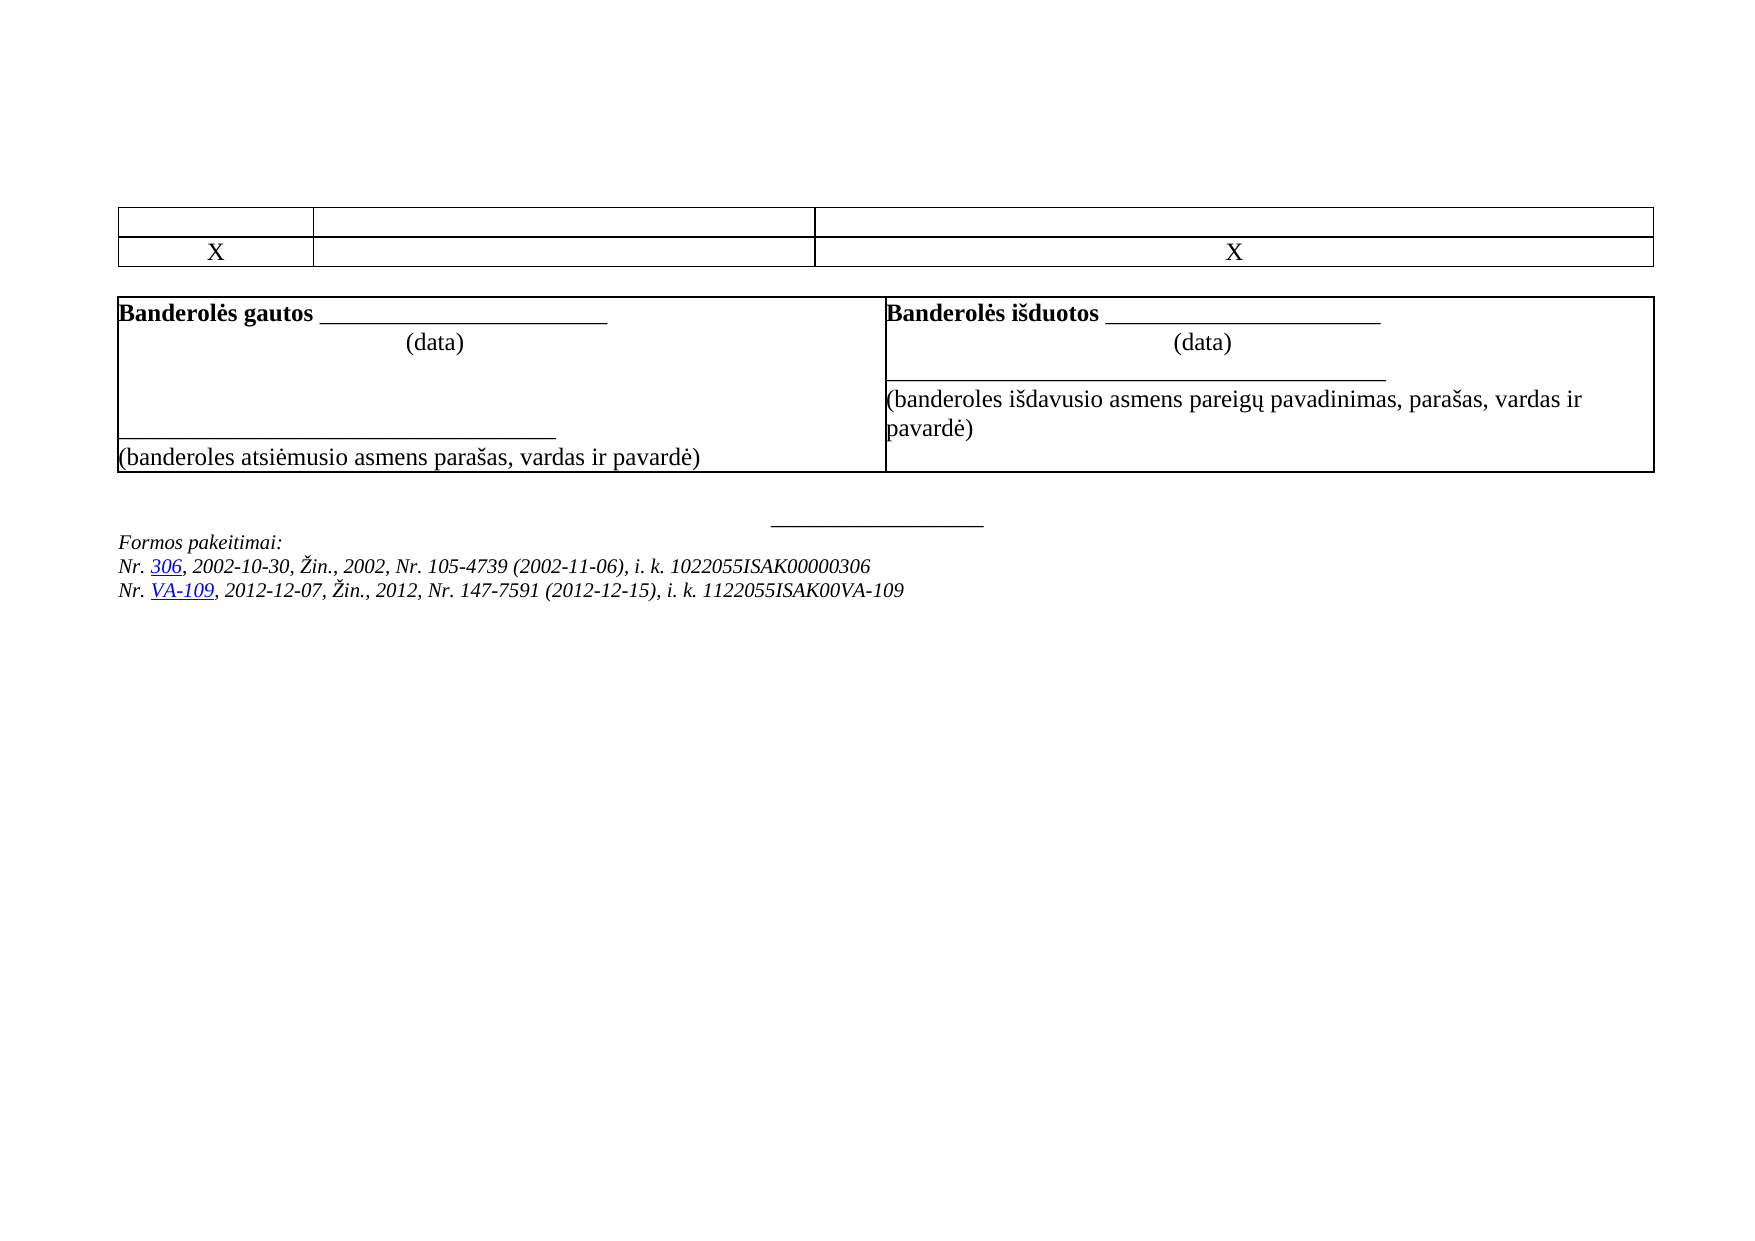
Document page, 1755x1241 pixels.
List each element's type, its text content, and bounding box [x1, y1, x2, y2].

table_cell X [816, 238, 1653, 266]
text Formos pakeitimai: [118, 530, 1636, 554]
text _________________ [118, 501, 1636, 530]
text Nr. VA-109, 2012-12-07, Žin., 2012, Nr. 147-7591 (2012-12-15), i. k. 1122055ISAK00VA-109 [118, 578, 1636, 602]
table_cell [816, 208, 1653, 236]
text Nr. 306, 2002-10-30, Žin., 2002, Nr. 105-4739 (2002-11-06), i. k. 1022055ISAK00000306 [118, 554, 1636, 578]
table_cell [314, 238, 814, 266]
table_cell X [119, 238, 313, 266]
table_header Banderolės gautos _______________________ (data) ___________________________________ (banderoles atsiėmusio asmens parašas, vardas ir pavardė) [119, 298, 885, 471]
table_cell [119, 208, 313, 236]
table_header Banderolės išduotos ______________________ (data) ________________________________________ (banderoles išdavusio asmens pareigų pavadinimas, parašas, vardas ir pavardė) [887, 298, 1653, 471]
table_cell [314, 208, 814, 236]
